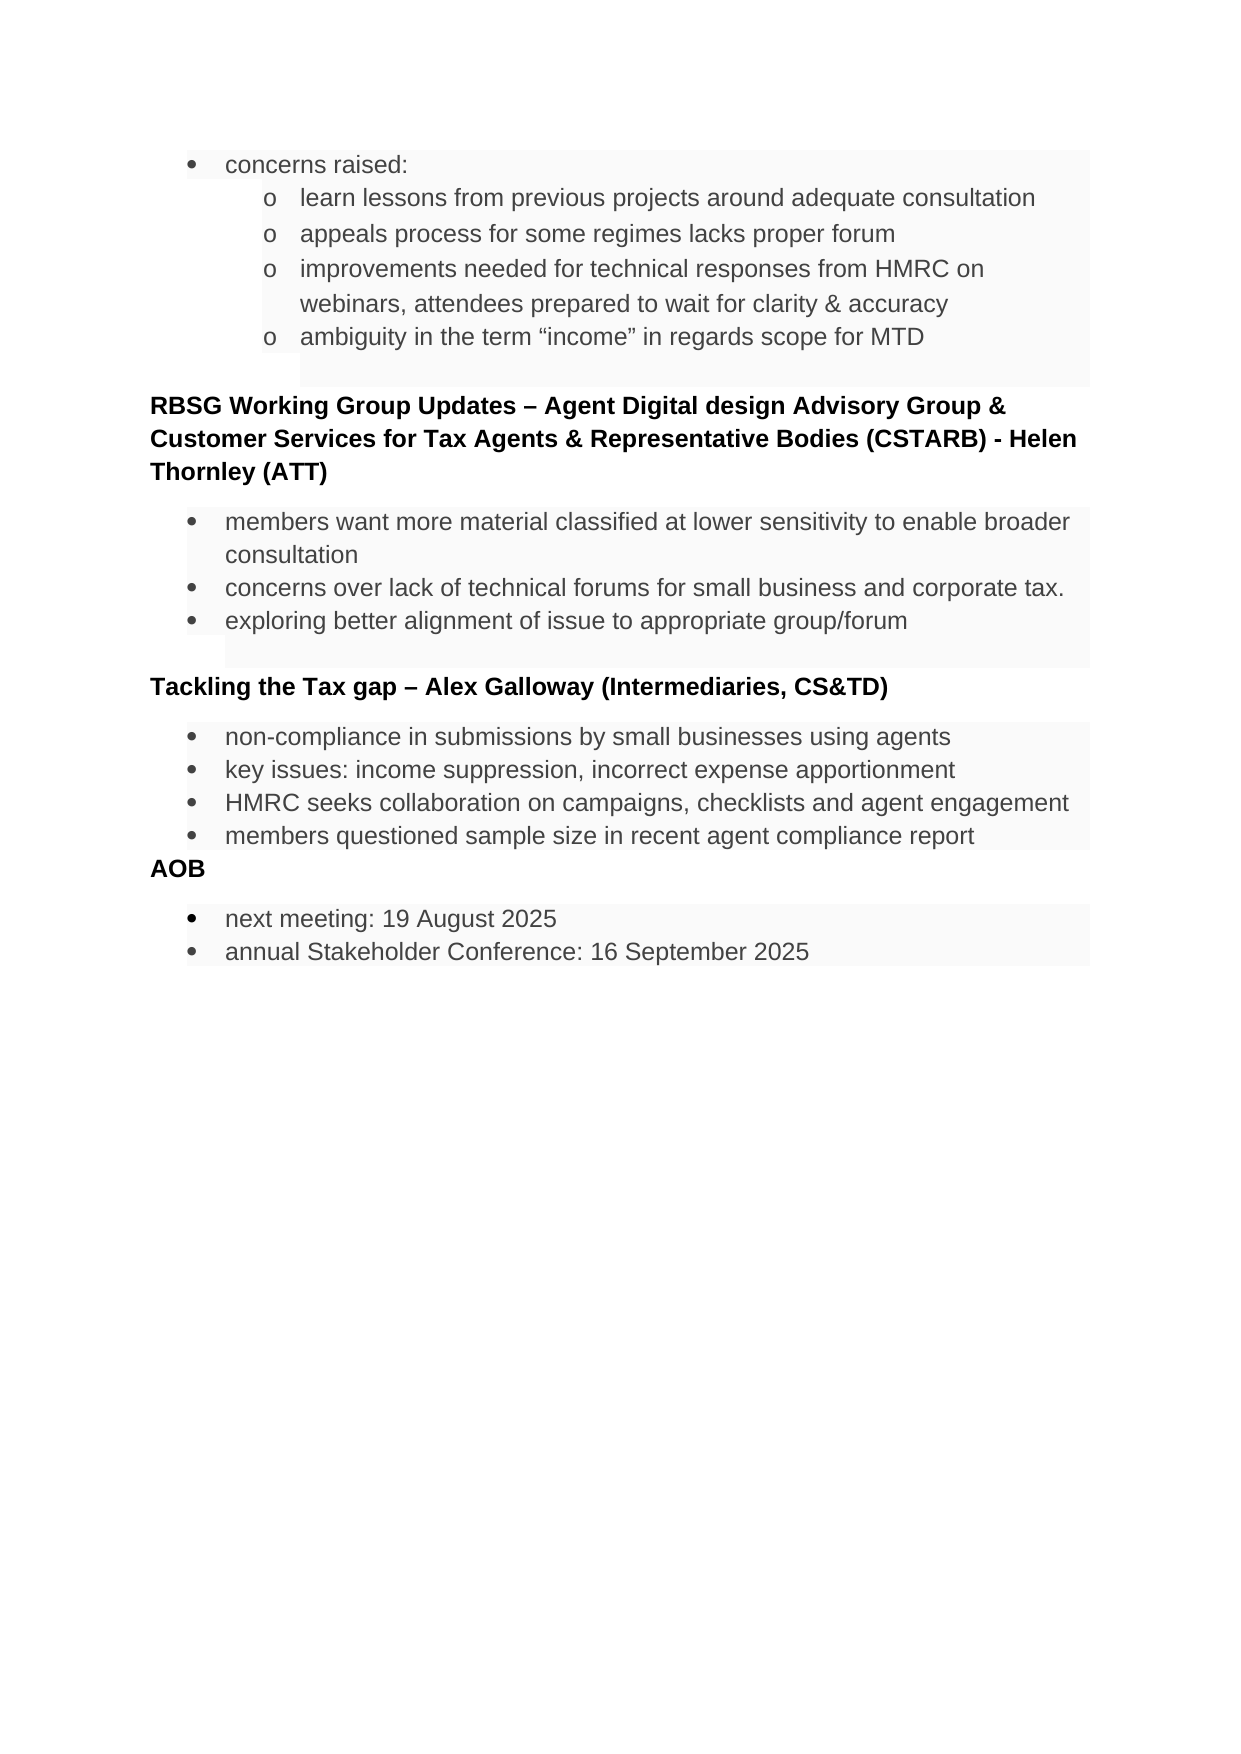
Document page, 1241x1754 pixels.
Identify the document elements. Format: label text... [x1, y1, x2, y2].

list concerns raised: [187, 150, 1090, 179]
list improvements needed for technical responses from HMRC on webinars, attendees prepared to wait for clarity & accuracy [262, 254, 1090, 318]
text AOB [150, 854, 1090, 883]
list exploring better alignment of issue to appropriate group/forum [187, 606, 1090, 635]
list non-compliance in submissions by small businesses using agents [187, 722, 1090, 751]
list appeals process for some regimes lacks proper forum [262, 219, 1090, 249]
list key issues: income suppression, incorrect expense apportionment [187, 755, 1090, 784]
list annual Stakeholder Conference: 16 September 2025 [187, 937, 1090, 966]
list members questioned sample size in recent agent compliance report [187, 821, 1090, 850]
list HMRC seeks collaboration on campaigns, checklists and agent engagement [187, 788, 1090, 817]
list learn lessons from previous projects around adequate consultation [262, 183, 1090, 214]
text Tackling the Tax gap – Alex Galloway (Intermediaries, CS&TD) [150, 672, 1090, 701]
list ambiguity in the term “income” in regards scope for MTD [262, 322, 1090, 353]
list next meeting: 19 August 2025 [187, 904, 1090, 933]
list concerns over lack of technical forums for small business and corporate tax. [187, 573, 1090, 602]
text RBSG Working Group Updates – Agent Digital design Advisory Group & Customer Services for Tax Agents & Representative Bodies (CSTARB) - Helen Thornley (ATT) [150, 391, 1090, 486]
list members want more material classified at lower sensitivity to enable broader consultation [187, 507, 1090, 568]
